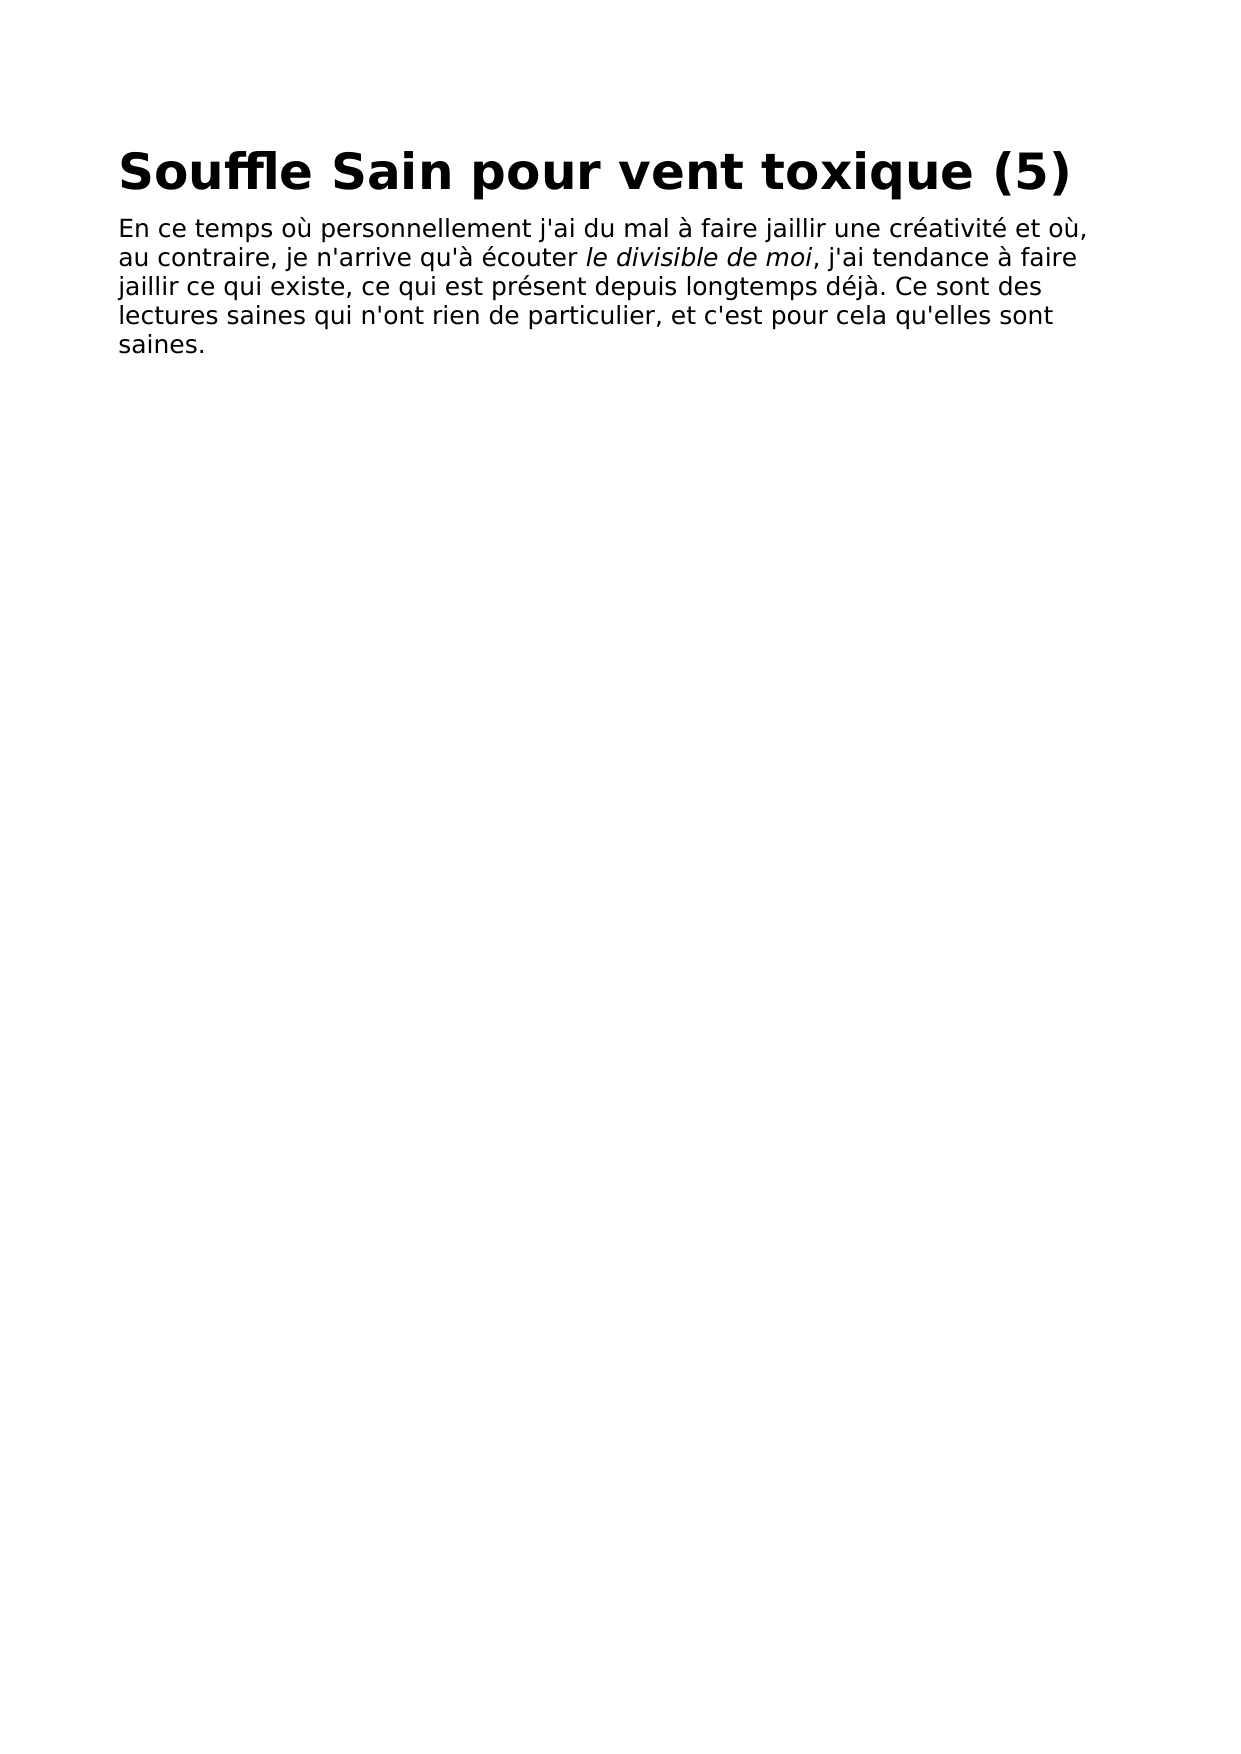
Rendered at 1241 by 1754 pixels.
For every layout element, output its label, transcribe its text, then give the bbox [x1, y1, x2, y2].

subtitle Souffle Sain pour vent toxique (5) [118, 143, 1122, 201]
text En ce temps où personnellement j'ai du mal à faire jaillir une créativité et où, au contraire, je n'arrive qu'à écouter le divisible de moi, j'ai tendance à faire jaillir ce qui existe, ce qui est présent depuis longtemps déjà. Ce sont des lectures saines qui n'ont rien de particulier, et c'est pour cela qu'elles sont saines. [118, 214, 1122, 360]
